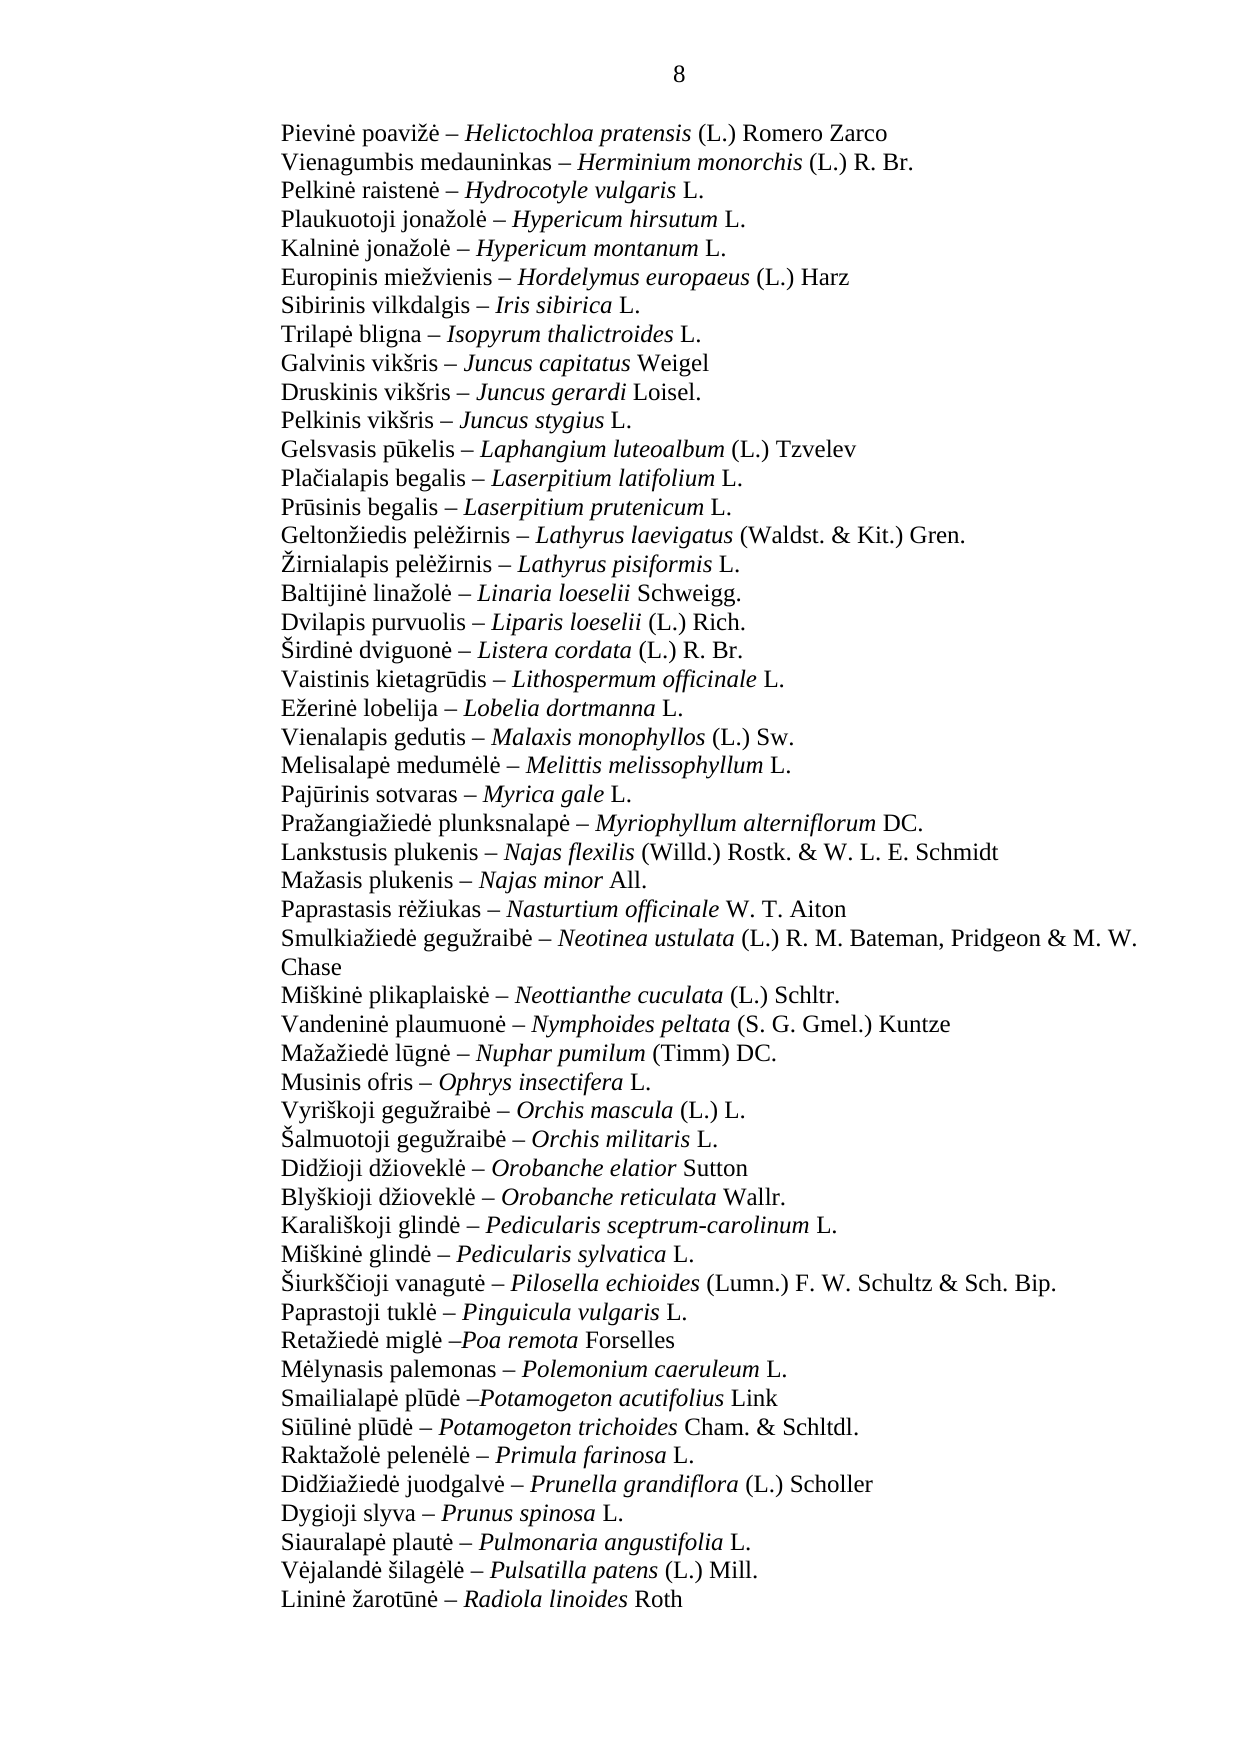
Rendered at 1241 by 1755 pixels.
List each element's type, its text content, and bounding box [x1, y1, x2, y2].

text Pelkinė raistenė – Hydrocotyle vulgaris L. [281, 176, 1181, 204]
text Prūsinis begalis – Laserpitium prutenicum L. [281, 492, 1181, 521]
text Pajūrinis sotvaras – Myrica gale L. [281, 779, 1181, 808]
text Vaistinis kietagrūdis – Lithospermum officinale L. [281, 664, 1181, 693]
text Šiurkščioji vanagutė – Pilosella echioides (Lumn.) F. W. Schultz & Sch. Bip. [281, 1268, 1181, 1297]
text Pievinė poavižė – Helictochloa pratensis (L.) Romero Zarco [281, 118, 1181, 147]
text Paprastasis rėžiukas – Nasturtium officinale W. T. Aiton [281, 894, 1181, 923]
text Ežerinė lobelija – Lobelia dortmanna L. [281, 693, 1181, 722]
text Kalninė jonažolė – Hypericum montanum L. [281, 233, 1181, 262]
text Karališkoji glindė – Pedicularis sceptrum-carolinum L. [281, 1211, 1181, 1239]
text Mėlynasis palemonas – Polemonium caeruleum L. [281, 1354, 1181, 1383]
text Didžiažiedė juodgalvė – Prunella grandiflora (L.) Scholler [281, 1469, 1181, 1498]
text Retažiedė miglė –Poa remota Forselles [281, 1326, 1181, 1354]
text Paprastoji tuklė – Pinguicula vulgaris L. [281, 1297, 1181, 1326]
text Dygioji slyva – Prunus spinosa L. [281, 1498, 1181, 1527]
text Dvilapis purvuolis – Liparis loeselii (L.) Rich. [281, 607, 1181, 636]
text Musinis ofris – Ophrys insectifera L. [281, 1067, 1181, 1096]
text Galvinis vikšris – Juncus capitatus Weigel [281, 348, 1181, 377]
text Trilapė bligna – Isopyrum thalictroides L. [281, 319, 1181, 348]
text Didžioji džioveklė – Orobanche elatior Sutton [281, 1153, 1181, 1182]
text Mažažiedė lūgnė – Nuphar pumilum (Timm) DC. [281, 1038, 1181, 1067]
text Plaukuotoji jonažolė – Hypericum hirsutum L. [281, 204, 1181, 233]
text Žirnialapis pelėžirnis – Lathyrus pisiformis L. [281, 549, 1181, 578]
text Gelsvasis pūkelis – Laphangium luteoalbum (L.) Tzvelev [281, 434, 1181, 463]
text Smailialapė plūdė –Potamogeton acutifolius Link [281, 1383, 1181, 1412]
text Vandeninė plaumuonė – Nymphoides peltata (S. G. Gmel.) Kuntze [281, 1009, 1181, 1038]
text Širdinė dviguonė – Listera cordata (L.) R. Br. [281, 636, 1181, 664]
text Melisalapė medumėlė – Melittis melissophyllum L. [281, 751, 1181, 779]
text Pražangiažiedė plunksnalapė – Myriophyllum alterniflorum DC. [281, 808, 1181, 837]
text Europinis miežvienis – Hordelymus europaeus (L.) Harz [281, 262, 1181, 291]
text Sibirinis vilkdalgis – Iris sibirica L. [281, 291, 1181, 319]
text Smulkiažiedė gegužraibė – Neotinea ustulata (L.) R. M. Bateman, Pridgeon & M. W. Chase [281, 923, 1181, 981]
text Druskinis vikšris – Juncus gerardi Loisel. [281, 377, 1181, 406]
text Siauralapė plautė – Pulmonaria angustifolia L. [281, 1527, 1181, 1556]
text Geltonžiedis pelėžirnis – Lathyrus laevigatus (Waldst. & Kit.) Gren. [281, 521, 1181, 549]
text Vienagumbis medauninkas – Herminium monorchis (L.) R. Br. [281, 147, 1181, 176]
text Šalmuotoji gegužraibė – Orchis militaris L. [281, 1124, 1181, 1153]
text Vienalapis gedutis – Malaxis monophyllos (L.) Sw. [281, 722, 1181, 751]
text Lininė žarotūnė – Radiola linoides Roth [281, 1584, 1181, 1613]
text Vyriškoji gegužraibė – Orchis mascula (L.) L. [281, 1096, 1181, 1124]
text Raktažolė pelenėlė – Primula farinosa L. [281, 1441, 1181, 1469]
text Mažasis plukenis – Najas minor All. [281, 866, 1181, 894]
text Pelkinis vikšris – Juncus stygius L. [281, 406, 1181, 434]
text Baltijinė linažolė – Linaria loeselii Schweigg. [281, 578, 1181, 607]
text Miškinė plikaplaiskė – Neottianthe cuculata (L.) Schltr. [281, 981, 1181, 1009]
text Blyškioji džioveklė – Orobanche reticulata Wallr. [281, 1182, 1181, 1211]
text Plačialapis begalis – Laserpitium latifolium L. [281, 463, 1181, 492]
text Siūlinė plūdė – Potamogeton trichoides Cham. & Schltdl. [281, 1412, 1181, 1441]
text Vėjalandė šilagėlė – Pulsatilla patens (L.) Mill. [281, 1556, 1181, 1584]
text Miškinė glindė – Pedicularis sylvatica L. [281, 1239, 1181, 1268]
text Lankstusis plukenis – Najas flexilis (Willd.) Rostk. & W. L. E. Schmidt [281, 837, 1181, 866]
